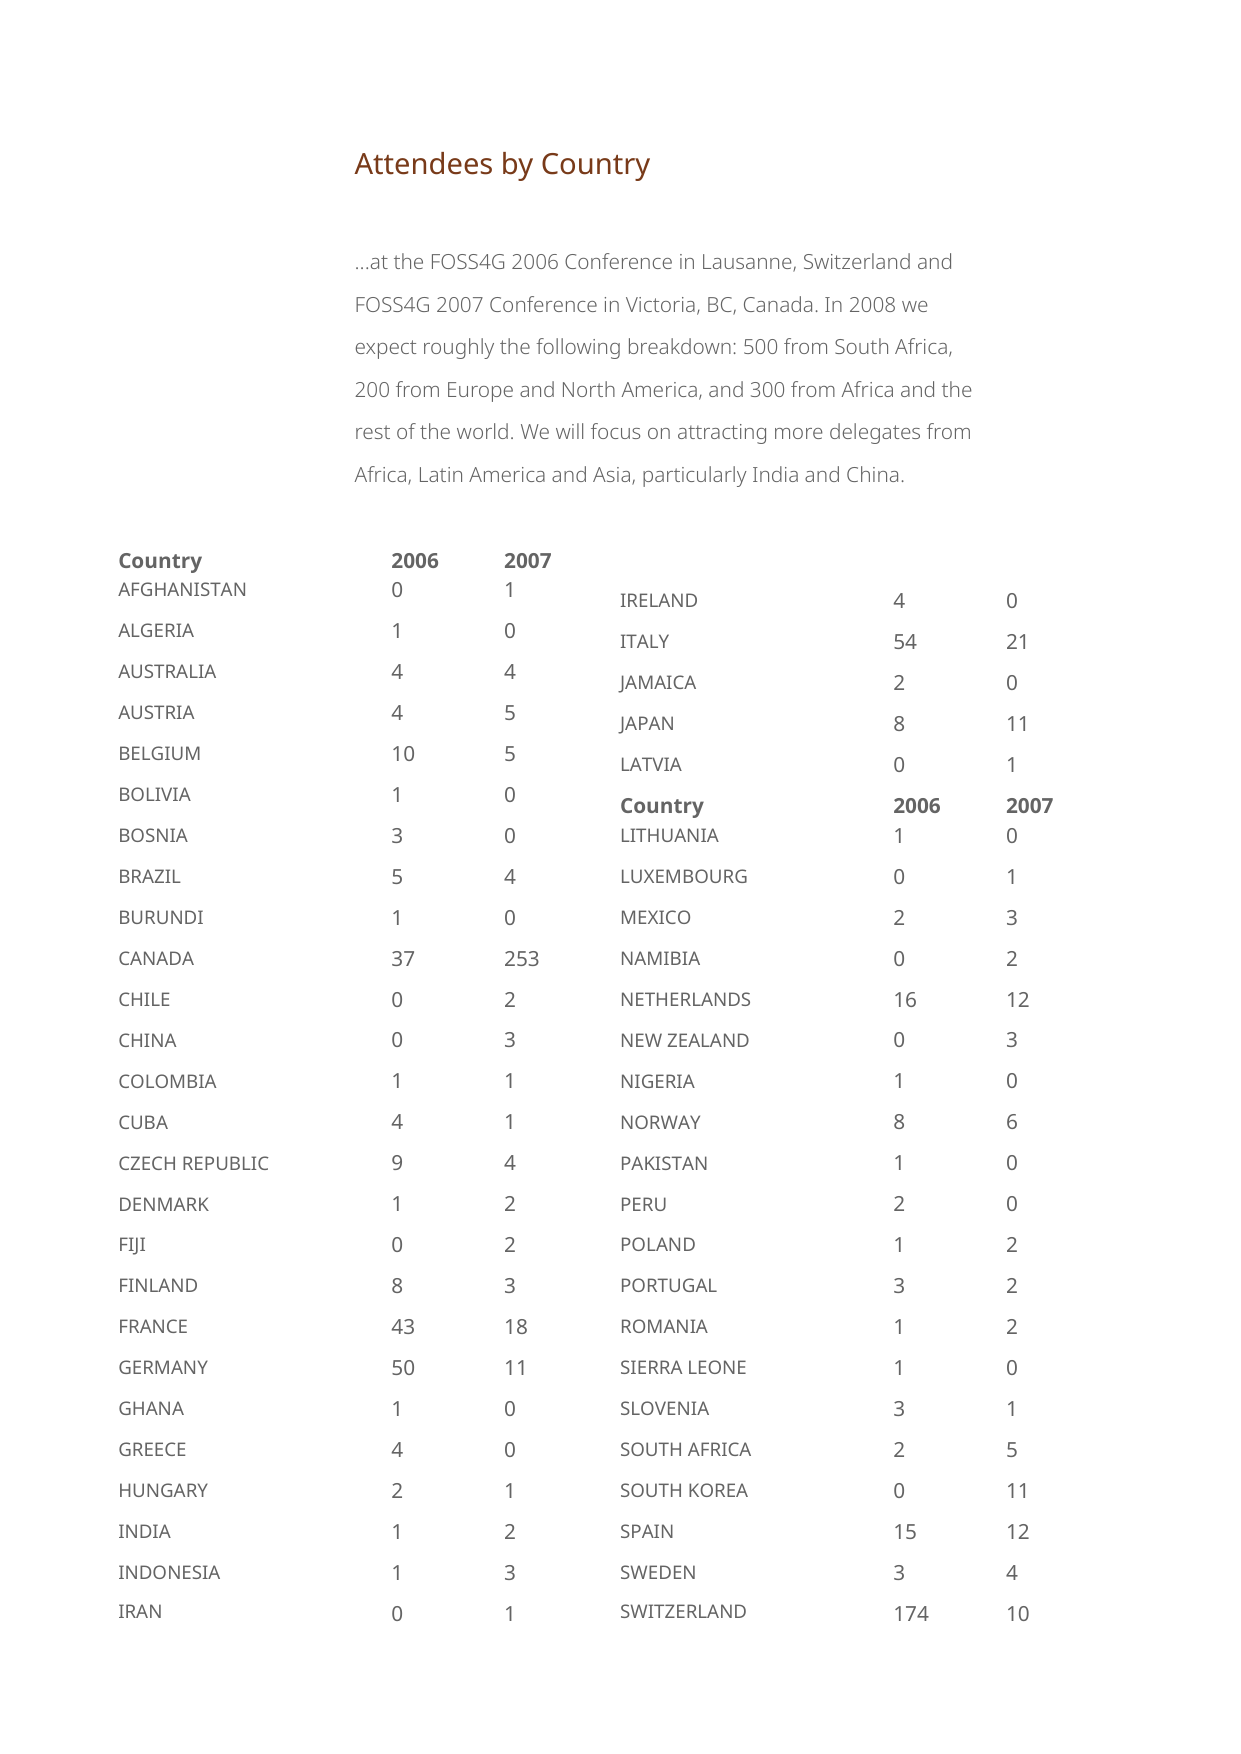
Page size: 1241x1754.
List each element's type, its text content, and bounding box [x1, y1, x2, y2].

table_cell SWITZERLAND [620, 1599, 893, 1627]
table_cell 2 [391, 1476, 504, 1517]
table_cell 3 [504, 1558, 620, 1599]
table_cell 0 [391, 985, 504, 1026]
table_cell 4 [391, 1108, 504, 1148]
table_cell IRAN [118, 1599, 391, 1627]
table_cell 1 [391, 903, 504, 944]
table_cell 0 [1006, 668, 1122, 709]
table_cell 1 [504, 1599, 620, 1627]
table_cell 0 [504, 903, 620, 944]
table_cell BELGIUM [118, 739, 391, 780]
table_cell 0 [1006, 1149, 1122, 1189]
table_cell SIERRA LEONE [620, 1353, 893, 1394]
table_cell 0 [504, 1435, 620, 1476]
table_cell 2 [893, 668, 1006, 709]
table_header 2007 [504, 545, 620, 575]
table_cell 1 [504, 1476, 620, 1517]
table_cell SPAIN [620, 1517, 893, 1558]
table_cell 8 [391, 1271, 504, 1312]
table_cell AUSTRIA [118, 698, 391, 739]
table_cell 5 [504, 698, 620, 739]
table_cell 2 [504, 985, 620, 1026]
table_cell JAPAN [620, 709, 893, 750]
table_cell 2 [893, 1189, 1006, 1230]
table_cell 4 [504, 657, 620, 698]
table_cell 1 [391, 1394, 504, 1435]
table_cell 0 [1006, 1067, 1122, 1107]
table_cell [1006, 545, 1122, 586]
table_cell 0 [391, 1230, 504, 1271]
table_cell 2 [1006, 1230, 1122, 1271]
table_cell CHILE [118, 985, 391, 1026]
table_cell 15 [893, 1517, 1006, 1558]
table_header 2006 [391, 545, 504, 575]
table_cell HUNGARY [118, 1476, 391, 1517]
table_cell 3 [893, 1271, 1006, 1312]
table_cell 5 [391, 862, 504, 903]
table_cell 0 [893, 750, 1006, 791]
table_cell 54 [893, 627, 1006, 668]
table_cell SWEDEN [620, 1558, 893, 1599]
table_cell 11 [1006, 1476, 1122, 1517]
table_cell 1 [504, 575, 620, 616]
table_cell 3 [893, 1394, 1006, 1435]
table_cell PERU [620, 1189, 893, 1230]
table_cell PAKISTAN [620, 1149, 893, 1189]
table_cell 1 [391, 780, 504, 821]
table_cell 5 [1006, 1435, 1122, 1476]
table_cell 2 [893, 903, 1006, 944]
table_cell ALGERIA [118, 616, 391, 657]
table_cell CZECH REPUBLIC [118, 1149, 391, 1189]
text ...at the FOSS4G 2006 Conference in Lausanne, Switzerland and FOSS4G 2007 Conference in Victoria, BC, Canada. In 2008 we expect roughly the following breakdown: 500 from South Africa, 200 from Europe and North America, and 300 from Africa and the rest of the world. We will focus on attracting more delegates from Africa, Latin America and Asia, particularly India and China. [354, 247, 974, 488]
table_cell 10 [1006, 1599, 1122, 1627]
table_cell 11 [1006, 709, 1122, 750]
table_cell 5 [504, 739, 620, 780]
table_cell 4 [1006, 1558, 1122, 1599]
table_cell 1 [1006, 1394, 1122, 1435]
table_cell NAMIBIA [620, 944, 893, 985]
table_cell PORTUGAL [620, 1271, 893, 1312]
table_cell POLAND [620, 1230, 893, 1271]
table_cell 0 [893, 1026, 1006, 1067]
table_cell NIGERIA [620, 1067, 893, 1107]
table_cell 0 [1006, 1189, 1122, 1230]
table_cell LATVIA [620, 750, 893, 791]
table_cell INDIA [118, 1517, 391, 1558]
table_header Country [118, 545, 391, 575]
table_cell NETHERLANDS [620, 985, 893, 1026]
table_cell INDONESIA [118, 1558, 391, 1599]
table_cell 0 [391, 1599, 504, 1627]
table_cell 1 [893, 1230, 1006, 1271]
table_cell 21 [1006, 627, 1122, 668]
table_cell 9 [391, 1149, 504, 1189]
table_cell MEXICO [620, 903, 893, 944]
table_cell 0 [391, 1026, 504, 1067]
table_cell SOUTH AFRICA [620, 1435, 893, 1476]
table_cell 1 [1006, 862, 1122, 903]
table_cell 0 [504, 1394, 620, 1435]
table_cell IRELAND [620, 586, 893, 627]
table_cell 0 [893, 944, 1006, 985]
table_cell BOSNIA [118, 821, 391, 862]
table_cell BOLIVIA [118, 780, 391, 821]
table_cell 2 [1006, 1312, 1122, 1353]
table_cell 1 [893, 1149, 1006, 1189]
table_cell 1 [391, 1189, 504, 1230]
table_cell LITHUANIA [620, 821, 893, 862]
table_cell GHANA [118, 1394, 391, 1435]
table_cell 0 [391, 575, 504, 616]
table_cell JAMAICA [620, 668, 893, 709]
table_cell 1 [893, 1312, 1006, 1353]
table_cell DENMARK [118, 1189, 391, 1230]
table_cell ROMANIA [620, 1312, 893, 1353]
table_cell FIJI [118, 1230, 391, 1271]
table_cell 2 [1006, 944, 1122, 985]
table_cell 1 [1006, 750, 1122, 791]
table_cell 2 [504, 1189, 620, 1230]
table_cell 3 [1006, 903, 1122, 944]
table_cell LUXEMBOURG [620, 862, 893, 903]
table_cell 0 [504, 780, 620, 821]
table_cell 1 [504, 1067, 620, 1107]
table_cell 4 [893, 586, 1006, 627]
table_cell CANADA [118, 944, 391, 985]
table_cell 1 [893, 1067, 1006, 1107]
table_cell GREECE [118, 1435, 391, 1476]
table_cell 0 [893, 862, 1006, 903]
table_cell 4 [391, 657, 504, 698]
table_cell [620, 545, 893, 586]
table_cell 50 [391, 1353, 504, 1394]
table_cell 2006 [893, 791, 1006, 821]
table_cell SLOVENIA [620, 1394, 893, 1435]
table_cell BURUNDI [118, 903, 391, 944]
table_cell FRANCE [118, 1312, 391, 1353]
table_cell Country [620, 791, 893, 821]
table_cell 2 [1006, 1271, 1122, 1312]
table_cell 253 [504, 944, 620, 985]
table_cell 3 [504, 1271, 620, 1312]
table_cell 37 [391, 944, 504, 985]
table_cell 8 [893, 709, 1006, 750]
table_cell 16 [893, 985, 1006, 1026]
table_cell 1 [391, 1517, 504, 1558]
table_cell 2 [893, 1435, 1006, 1476]
table_cell 43 [391, 1312, 504, 1353]
table_cell CUBA [118, 1108, 391, 1148]
table_cell FINLAND [118, 1271, 391, 1312]
table_cell 0 [1006, 1353, 1122, 1394]
table_cell 1 [391, 1558, 504, 1599]
table_cell 0 [504, 616, 620, 657]
table_cell 4 [391, 698, 504, 739]
table_cell 0 [1006, 821, 1122, 862]
table_cell 6 [1006, 1108, 1122, 1148]
table_cell 11 [504, 1353, 620, 1394]
table_cell 174 [893, 1599, 1006, 1627]
table_cell 3 [504, 1026, 620, 1067]
table_cell NEW ZEALAND [620, 1026, 893, 1067]
table_cell 1 [893, 1353, 1006, 1394]
table_cell 1 [391, 616, 504, 657]
table_cell BRAZIL [118, 862, 391, 903]
table_cell 8 [893, 1108, 1006, 1148]
table_cell SOUTH KOREA [620, 1476, 893, 1517]
table_cell 18 [504, 1312, 620, 1353]
table_cell ITALY [620, 627, 893, 668]
table_cell 0 [504, 821, 620, 862]
table_cell 4 [504, 1149, 620, 1189]
table_cell 2007 [1006, 791, 1122, 821]
table_cell NORWAY [620, 1108, 893, 1148]
table_cell 2 [504, 1230, 620, 1271]
table_cell [893, 545, 1006, 586]
table_cell 2 [504, 1517, 620, 1558]
table_cell 4 [391, 1435, 504, 1476]
table_cell 12 [1006, 985, 1122, 1026]
table_cell 1 [893, 821, 1006, 862]
table_cell 0 [893, 1476, 1006, 1517]
subtitle Attendees by Country [354, 143, 886, 183]
table_cell 12 [1006, 1517, 1122, 1558]
table_cell 1 [504, 1108, 620, 1148]
table_cell 4 [504, 862, 620, 903]
table_cell 3 [1006, 1026, 1122, 1067]
table_cell 0 [1006, 586, 1122, 627]
table_cell COLOMBIA [118, 1067, 391, 1107]
table_cell AUSTRALIA [118, 657, 391, 698]
table_cell CHINA [118, 1026, 391, 1067]
table_cell AFGHANISTAN [118, 575, 391, 616]
table_cell 10 [391, 739, 504, 780]
table_cell GERMANY [118, 1353, 391, 1394]
table_cell 3 [391, 821, 504, 862]
table_cell 3 [893, 1558, 1006, 1599]
table_cell 1 [391, 1067, 504, 1107]
